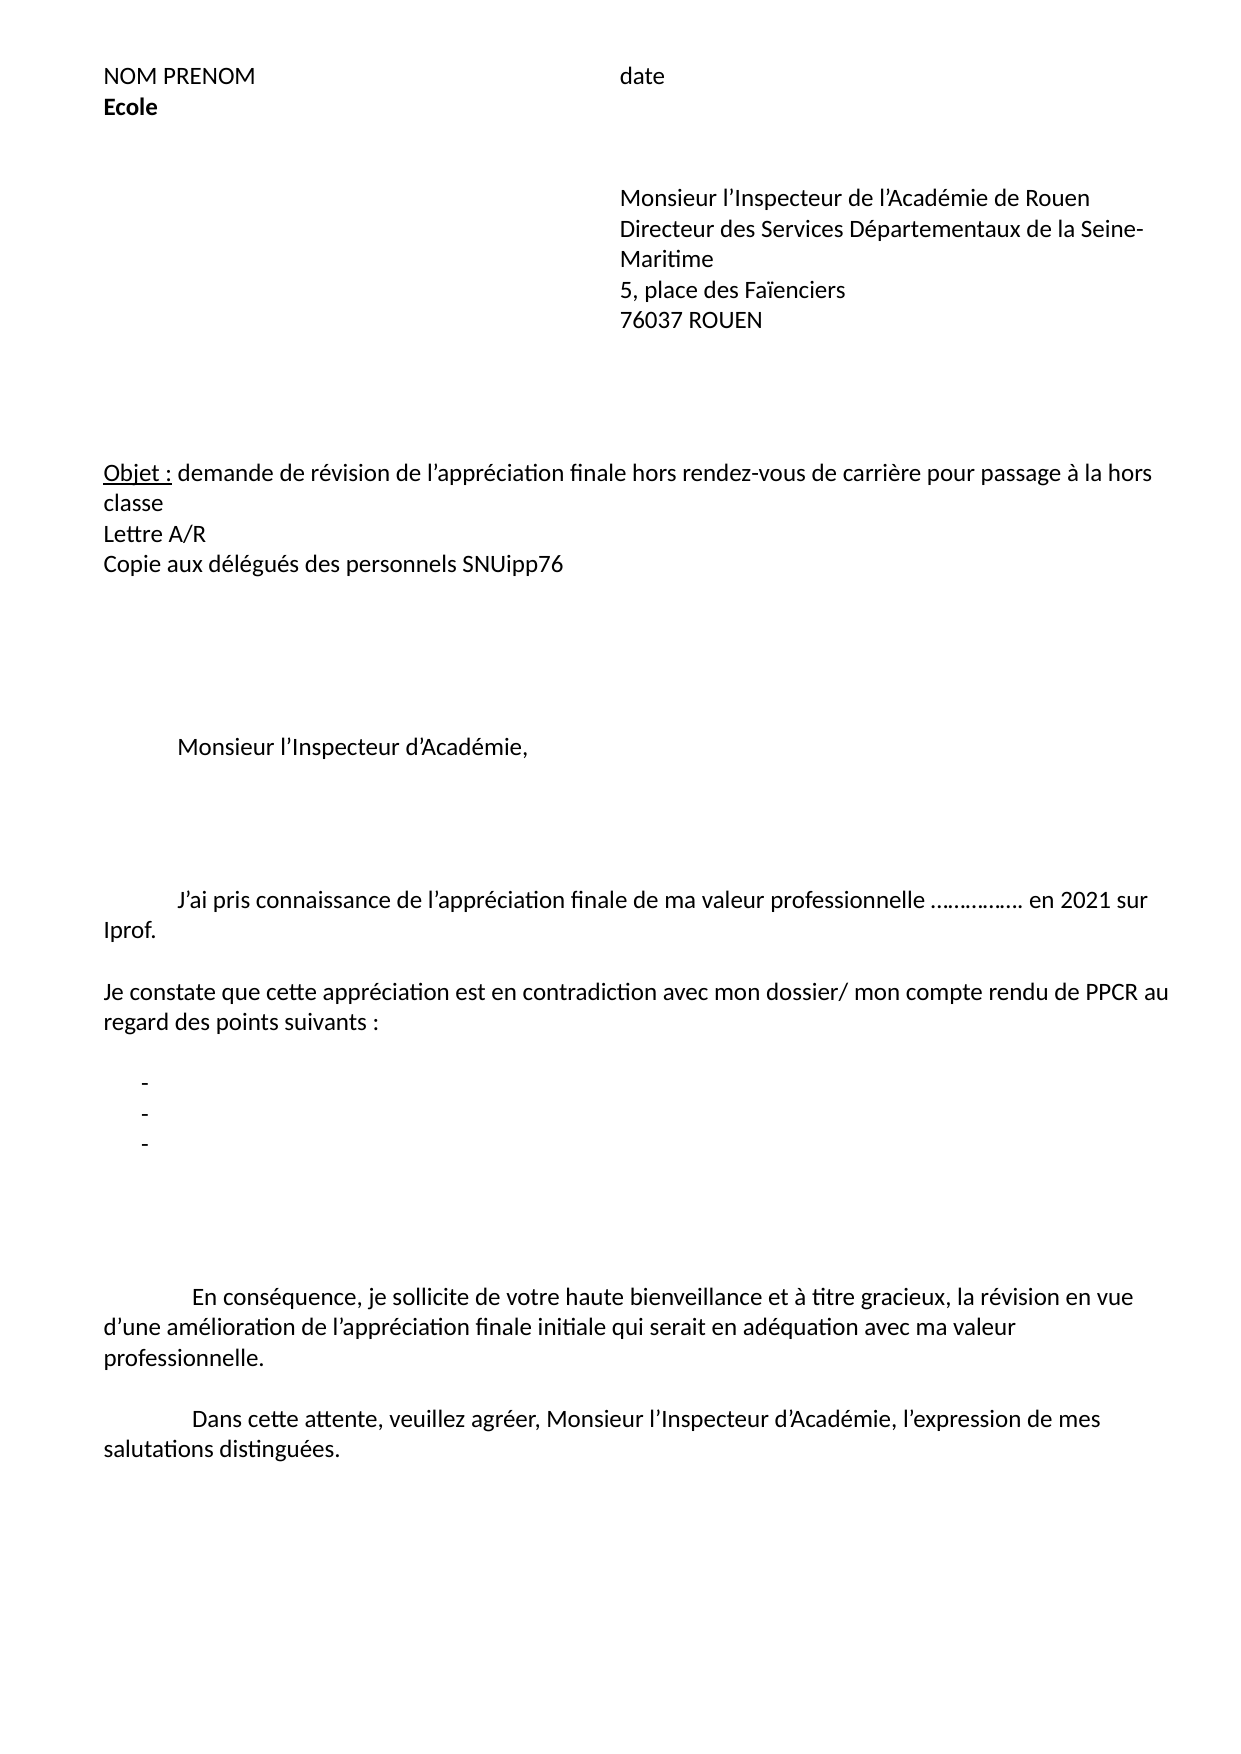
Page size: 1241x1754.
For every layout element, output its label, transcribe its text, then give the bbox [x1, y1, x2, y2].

text Je constate que cette appréciation est en contradiction avec mon dossier/ mon compte rendu de PPCR au regard des points suivants : [103, 976, 1182, 1037]
text 5, place des Faïenciers [576, 274, 1182, 304]
text J’ai pris connaissance de l’appréciation finale de ma valeur professionnelle ……………. en 2021 sur Iprof. [103, 884, 1182, 945]
text En conséquence, je sollicite de votre haute bienveillance et à titre gracieux, la révision en vue d’une amélioration de l’appréciation finale initiale qui serait en adéquation avec ma valeur professionnelle. [103, 1281, 1182, 1372]
text Ecole [88, 91, 1182, 121]
text Dans cette attente, veuillez agréer, Monsieur l’Inspecteur d’Académie, l’expression de mes salutations distinguées. [103, 1403, 1182, 1464]
text NOM PRENOM date [103, 60, 1182, 91]
text Copie aux délégués des personnels SNUipp76 [103, 548, 1182, 579]
text Monsieur l’Inspecteur de l’Académie de Rouen [147, 182, 1182, 213]
text Objet : demande de révision de l’appréciation finale hors rendez-vous de carrière pour passage à la hors classe [103, 457, 1182, 518]
text Directeur des Services Départementaux de la Seine-Maritime [619, 213, 1182, 274]
text Lettre A/R [103, 518, 1182, 548]
text Monsieur l’Inspecteur d’Académie, [103, 732, 1182, 762]
text 76037 ROUEN [576, 304, 1182, 335]
